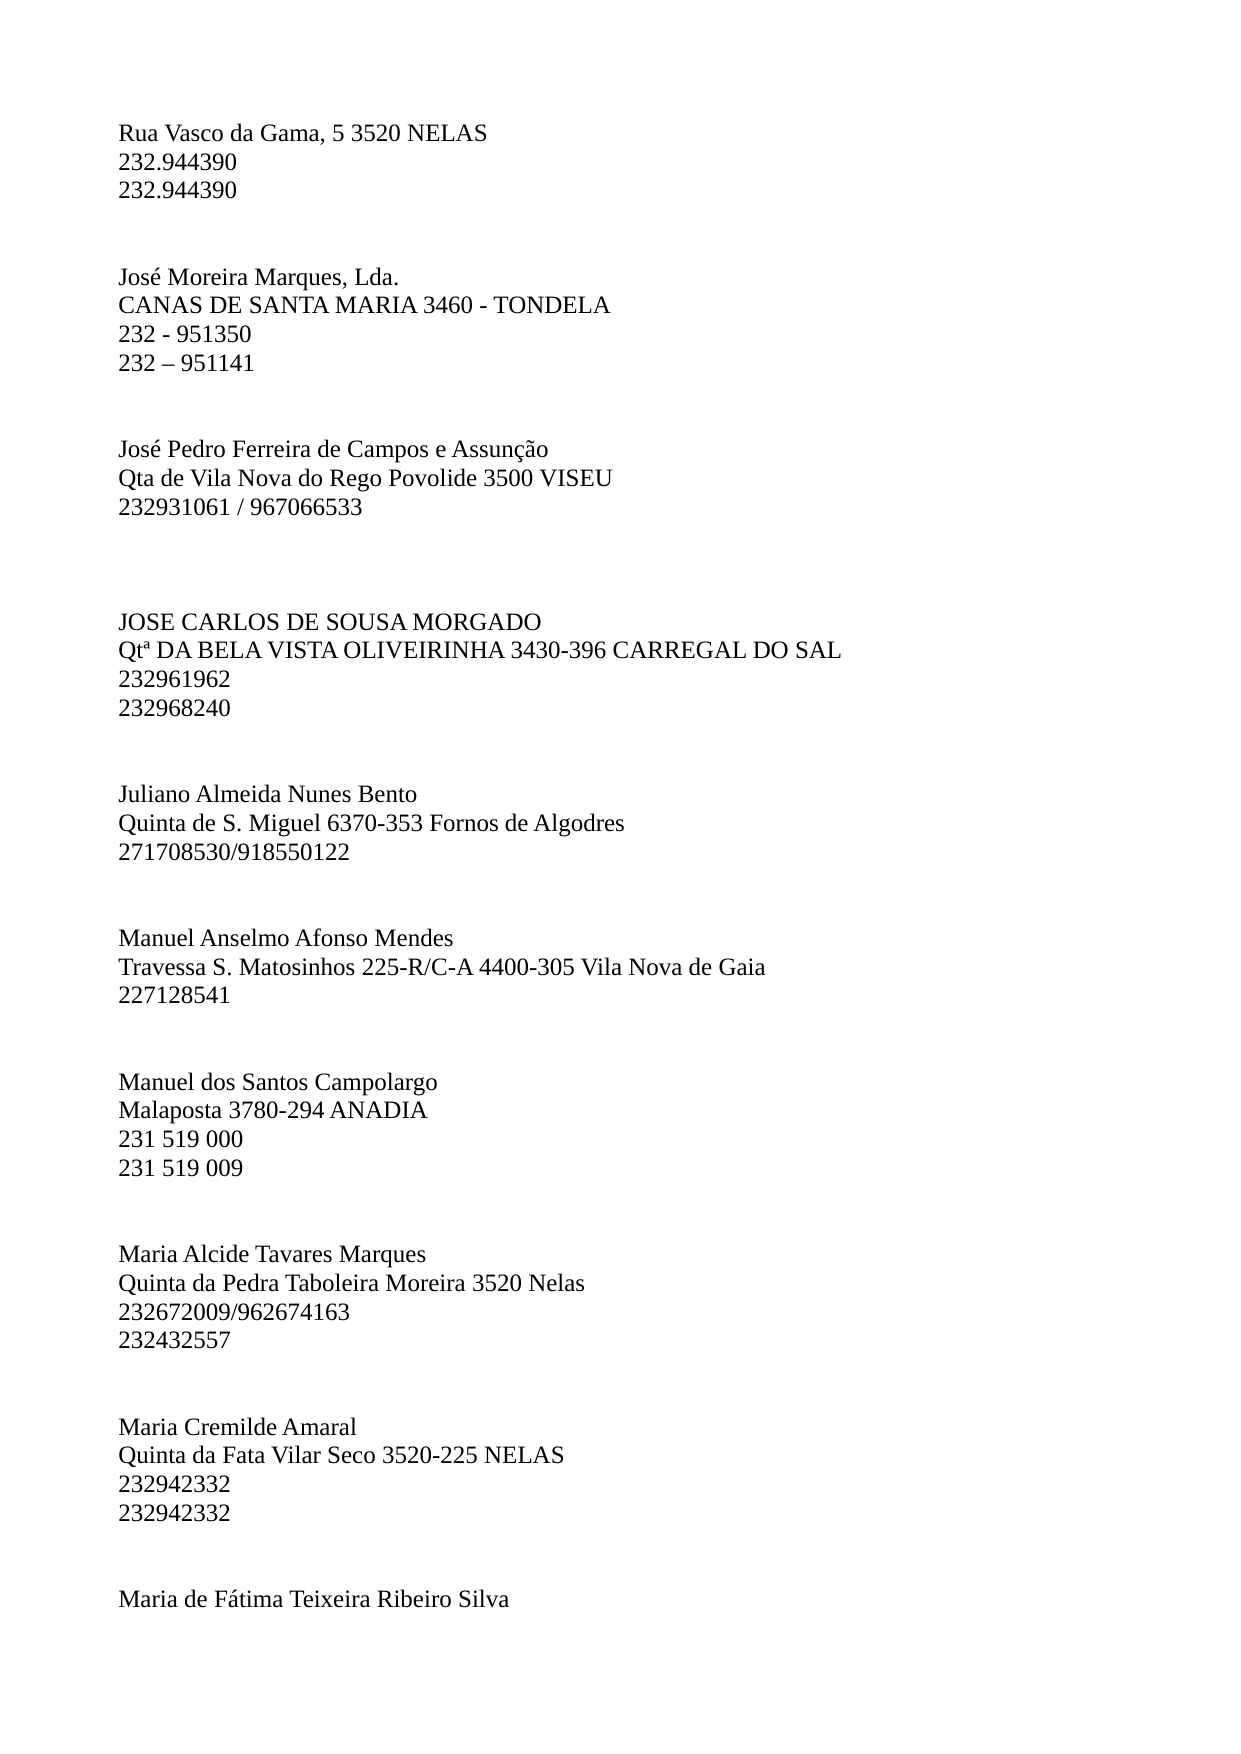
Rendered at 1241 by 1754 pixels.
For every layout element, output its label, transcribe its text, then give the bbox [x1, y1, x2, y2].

text Travessa S. Matosinhos 225-R/C-A 4400-305 Vila Nova de Gaia [118, 952, 1122, 981]
text 231 519 000 [118, 1124, 1122, 1153]
text CANAS DE SANTA MARIA 3460 - TONDELA [118, 291, 1122, 319]
text Maria de Fátima Teixeira Ribeiro Silva [118, 1584, 1122, 1613]
text 232 – 951141 [118, 348, 1122, 377]
text 232942332 [118, 1469, 1122, 1498]
text Manuel dos Santos Campolargo [118, 1067, 1122, 1096]
text 227128541 [118, 981, 1122, 1009]
text Manuel Anselmo Afonso Mendes [118, 923, 1122, 952]
text José Moreira Marques, Lda. [118, 262, 1122, 291]
text Rua Vasco da Gama, 5 3520 NELAS [118, 118, 1122, 147]
text 232942332 [118, 1498, 1122, 1527]
text Quinta da Pedra Taboleira Moreira 3520 Nelas [118, 1268, 1122, 1297]
text JOSE CARLOS DE SOUSA MORGADO [118, 607, 1122, 636]
text 231 519 009 [118, 1153, 1122, 1182]
text 232432557 [118, 1326, 1122, 1354]
text Juliano Almeida Nunes Bento [118, 779, 1122, 808]
text Qtª DA BELA VISTA OLIVEIRINHA 3430-396 CARREGAL DO SAL [118, 636, 1122, 664]
text 232961962 [118, 664, 1122, 693]
text 232.944390 [118, 147, 1122, 176]
text Malaposta 3780-294 ANADIA [118, 1096, 1122, 1124]
text 232.944390 [118, 176, 1122, 204]
text Quinta de S. Miguel 6370-353 Fornos de Algodres [118, 808, 1122, 837]
text Maria Alcide Tavares Marques [118, 1239, 1122, 1268]
text 232968240 [118, 693, 1122, 722]
text Maria Cremilde Amaral [118, 1412, 1122, 1441]
text José Pedro Ferreira de Campos e Assunção [118, 434, 1122, 463]
text Quinta da Fata Vilar Seco 3520-225 NELAS [118, 1441, 1122, 1469]
text 232 - 951350 [118, 319, 1122, 348]
text 271708530/918550122 [118, 837, 1122, 866]
text 232672009/962674163 [118, 1297, 1122, 1326]
text 232931061 / 967066533 [118, 492, 1122, 521]
text Qta de Vila Nova do Rego Povolide 3500 VISEU [118, 463, 1122, 492]
